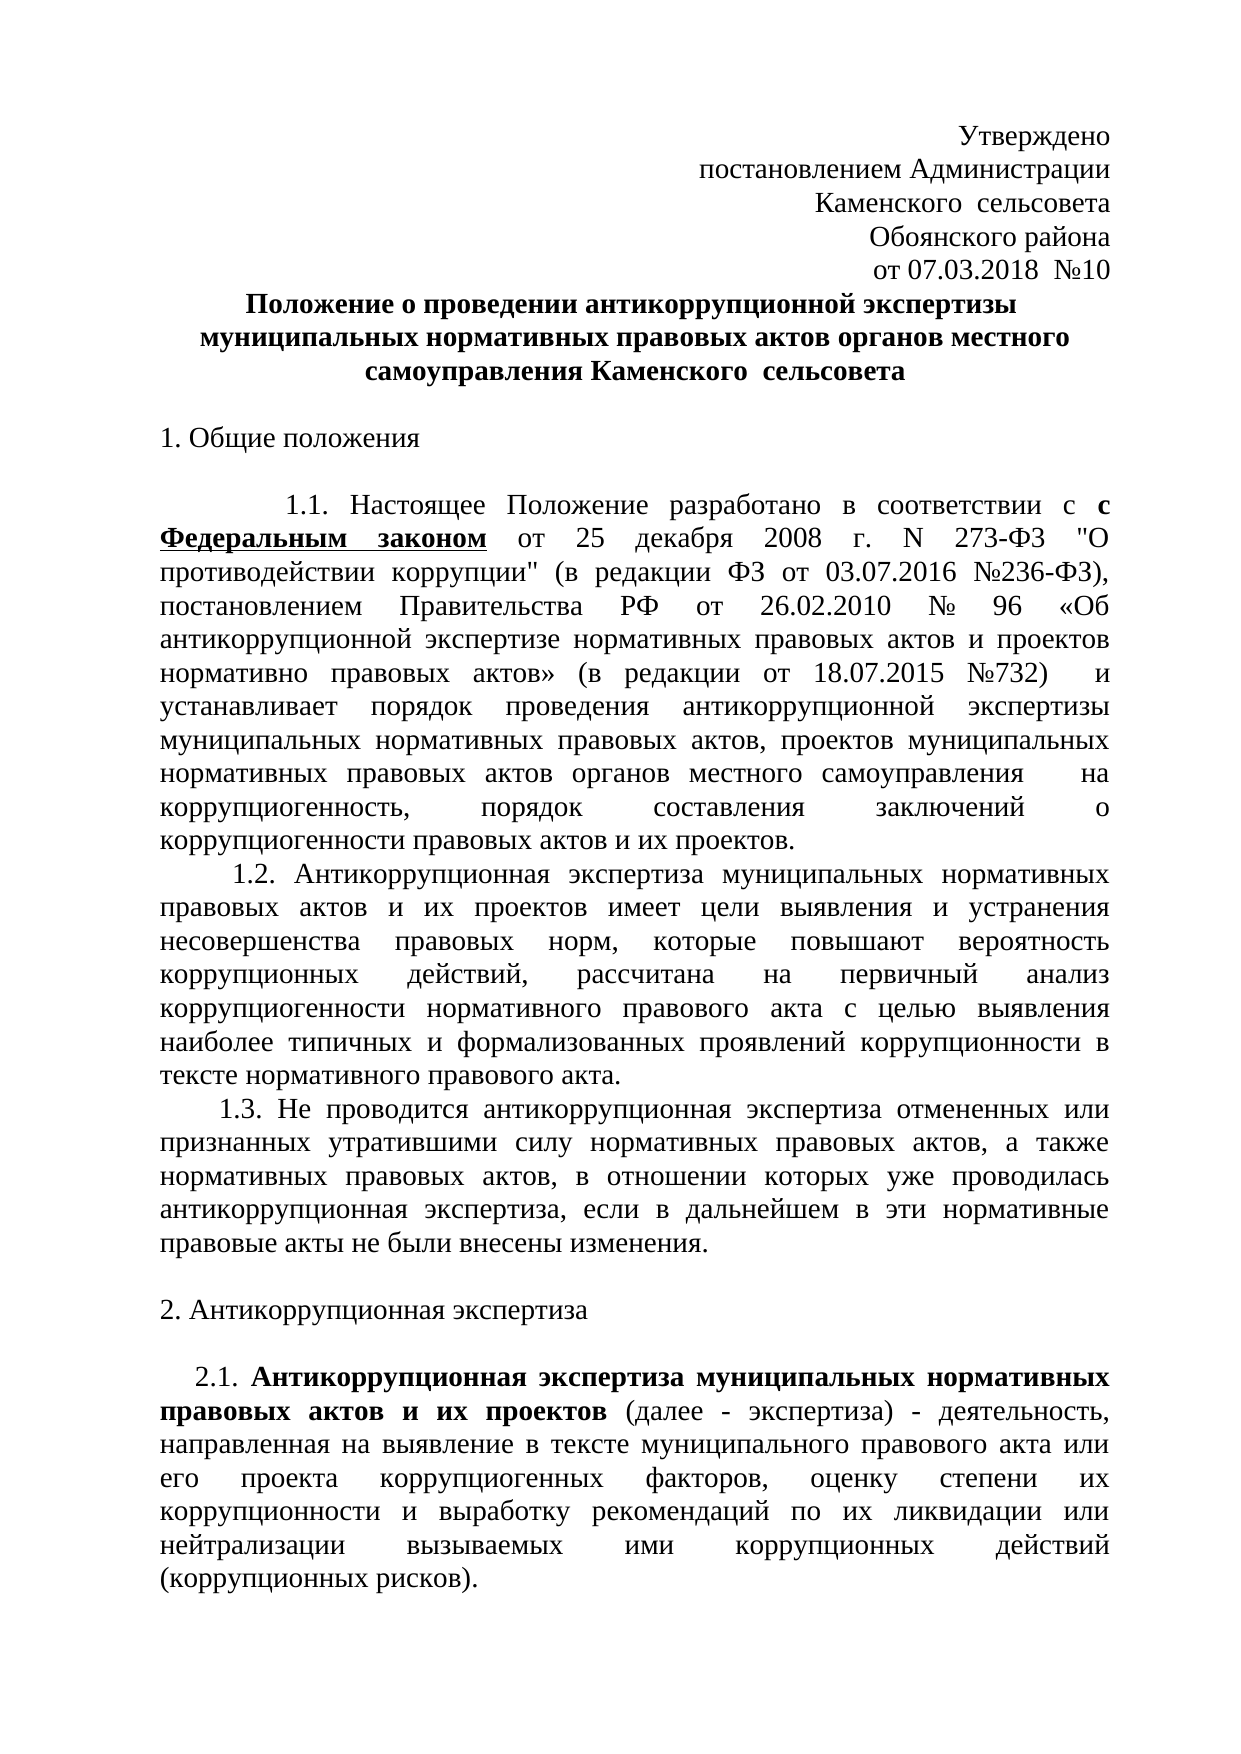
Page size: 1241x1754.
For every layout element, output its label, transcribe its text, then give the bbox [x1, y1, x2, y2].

text 1.3. Не проводится антикоррупционная экспертиза отмененных или признанных утратившими силу нормативных правовых актов, а также нормативных правовых актов, в отношении которых уже проводилась антикоррупционная экспертиза, если в дальнейшем в эти нормативные правовые акты не были внесены изменения. [159, 1091, 1110, 1258]
text Утверждено [159, 118, 1110, 152]
text Каменского сельсовета [159, 185, 1110, 219]
text Обоянского района [159, 219, 1110, 252]
text 2.1. Антикоррупционная экспертиза муниципальных нормативных правовых актов и их проектов (далее - экспертиза) - деятельность, направленная на выявление в тексте муниципального правового акта или его проекта коррупциогенных факторов, оценку степени их коррупционности и выработку рекомендаций по их ликвидации или нейтрализации вызываемых ими коррупционных действий (коррупционных рисков). [159, 1359, 1110, 1594]
text 1.2. Антикоррупционная экспертиза муниципальных нормативных правовых актов и их проектов имеет цели выявления и устранения несовершенства правовых норм, которые повышают вероятность коррупционных действий, рассчитана на первичный анализ коррупциогенности нормативного правового акта с целью выявления наиболее типичных и формализованных проявлений коррупционности в тексте нормативного правового акта. [159, 856, 1110, 1091]
text 2. Антикоррупционная экспертиза [159, 1292, 1110, 1326]
text 1.1. Настоящее Положение разработано в соответствии с с Федеральным законом от 25 декабря 2008 г. N 273-Ф3 "О противодействии коррупции" (в редакции ФЗ от 03.07.2016 №236-ФЗ), постановлением Правительства РФ от 26.02.2010 № 96 «Об антикоррупционной экспертизе нормативных правовых актов и проектов нормативно правовых актов» (в редакции от 18.07.2015 №732) и устанавливает порядок проведения антикоррупционной экспертизы муниципальных нормативных правовых актов, проектов муниципальных нормативных правовых актов органов местного самоуправления на коррупциогенность, порядок составления заключений о коррупциогенности правовых актов и их проектов. [159, 487, 1110, 856]
text от 07.03.2018 №10 [159, 252, 1110, 286]
text 1. Общие положения [159, 420, 1110, 453]
text Положение о проведении антикоррупционной экспертизы муниципальных нормативных правовых актов органов местного самоуправления Каменского сельсовета [159, 286, 1110, 386]
text постановлением Администрации [159, 152, 1110, 185]
